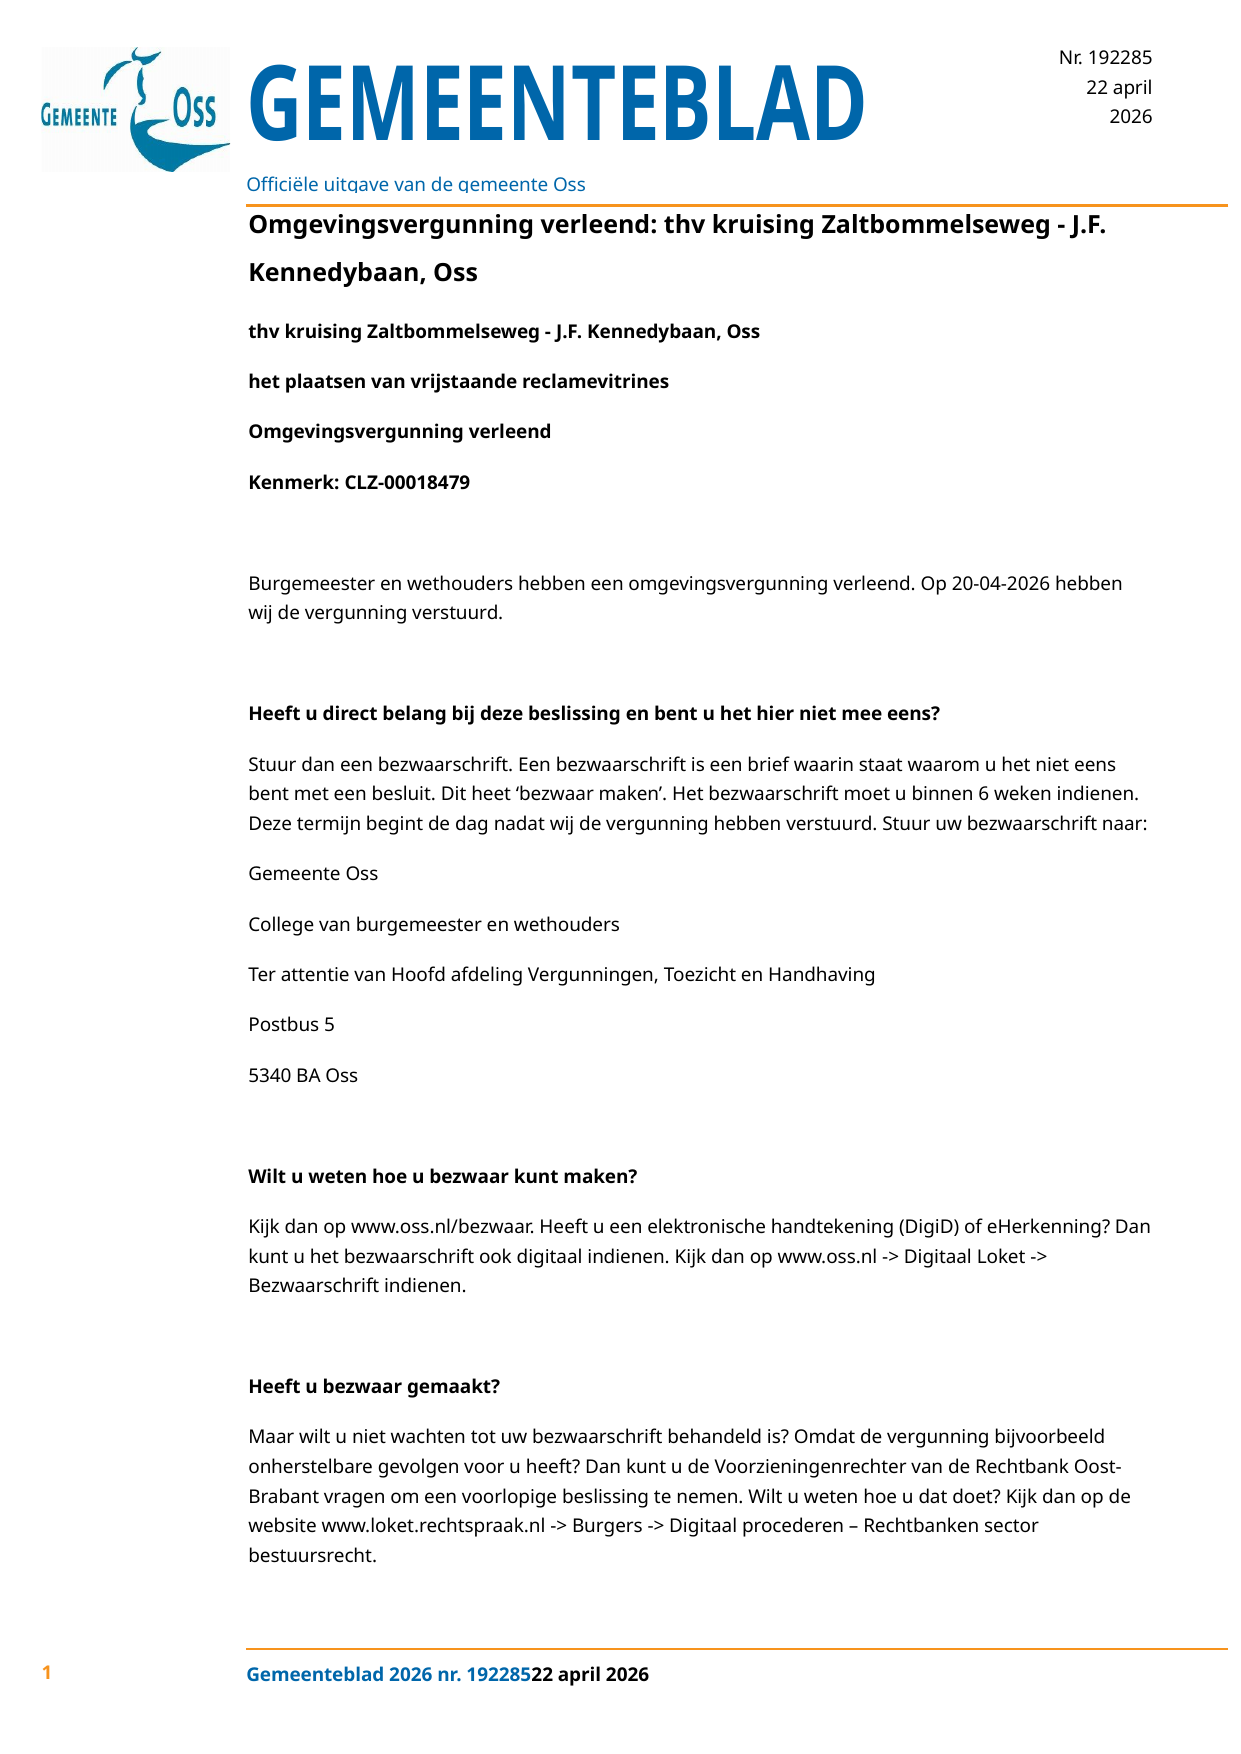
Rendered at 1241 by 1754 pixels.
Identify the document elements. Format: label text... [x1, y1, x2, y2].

text Kenmerk: CLZ-00018479 [248, 469, 1152, 495]
text Postbus 5 [248, 1012, 1152, 1037]
text Omgevingsvergunning verleend: thv kruising Zaltbommelseweg - J.F. Kennedybaan, Oss [248, 207, 1152, 288]
text Maar wilt u niet wachten tot uw bezwaarschrift behandeld is? Omdat de vergunning bijvoorbeeld onherstelbare gevolgen voor u heeft? Dan kunt u de Voorzieningenrechter van de Rechtbank Oost-Brabant vragen om een voorlopige beslissing te nemen. Wilt u weten hoe u dat doet? Kijk dan op de website www.loket.rechtspraak.nl -> Burgers -> Digitaal procederen – Rechtbanken sector bestuursrecht. [248, 1424, 1152, 1568]
text Heeft u direct belang bij deze beslissing en bent u het hier niet mee eens? [248, 700, 1152, 726]
text het plaatsen van vrijstaande reclamevitrines [248, 368, 1152, 394]
picture [41, 47, 231, 172]
text thv kruising Zaltbommelseweg - J.F. Kennedybaan, Oss [248, 318, 1152, 344]
text 5340 BA Oss [248, 1062, 1152, 1088]
text Stuur dan een bezwaarschrift. Een bezwaarschrift is een brief waarin staat waarom u het niet eens bent met een besluit. Dit heet ‘bezwaar maken’. Het bezwaarschrift moet u binnen 6 weken indienen. Deze termijn begint de dag nadat wij de vergunning hebben verstuurd. Stuur uw bezwaarschrift naar: [248, 751, 1152, 836]
text Ter attentie van Hoofd afdeling Vergunningen, Toezicht en Handhaving [248, 961, 1152, 987]
text Kijk dan op www.oss.nl/bezwaar. Heeft u een elektronische handtekening (DigiD) of eHerkenning? Dan kunt u het bezwaarschrift ook digitaal indienen. Kijk dan op www.oss.nl -> Digitaal Loket -> Bezwaarschrift indienen. [248, 1213, 1152, 1298]
text Omgevingsvergunning verleend [248, 419, 1152, 444]
text Gemeente Oss [248, 860, 1152, 886]
text Burgemeester en wethouders hebben een omgevingsvergunning verleend. Op 20-04-2026 hebben wij de vergunning verstuurd. [248, 570, 1152, 625]
text Heeft u bezwaar gemaakt? [248, 1373, 1152, 1399]
text Wilt u weten hoe u bezwaar kunt maken? [248, 1163, 1152, 1189]
text College van burgemeester en wethouders [248, 911, 1152, 937]
